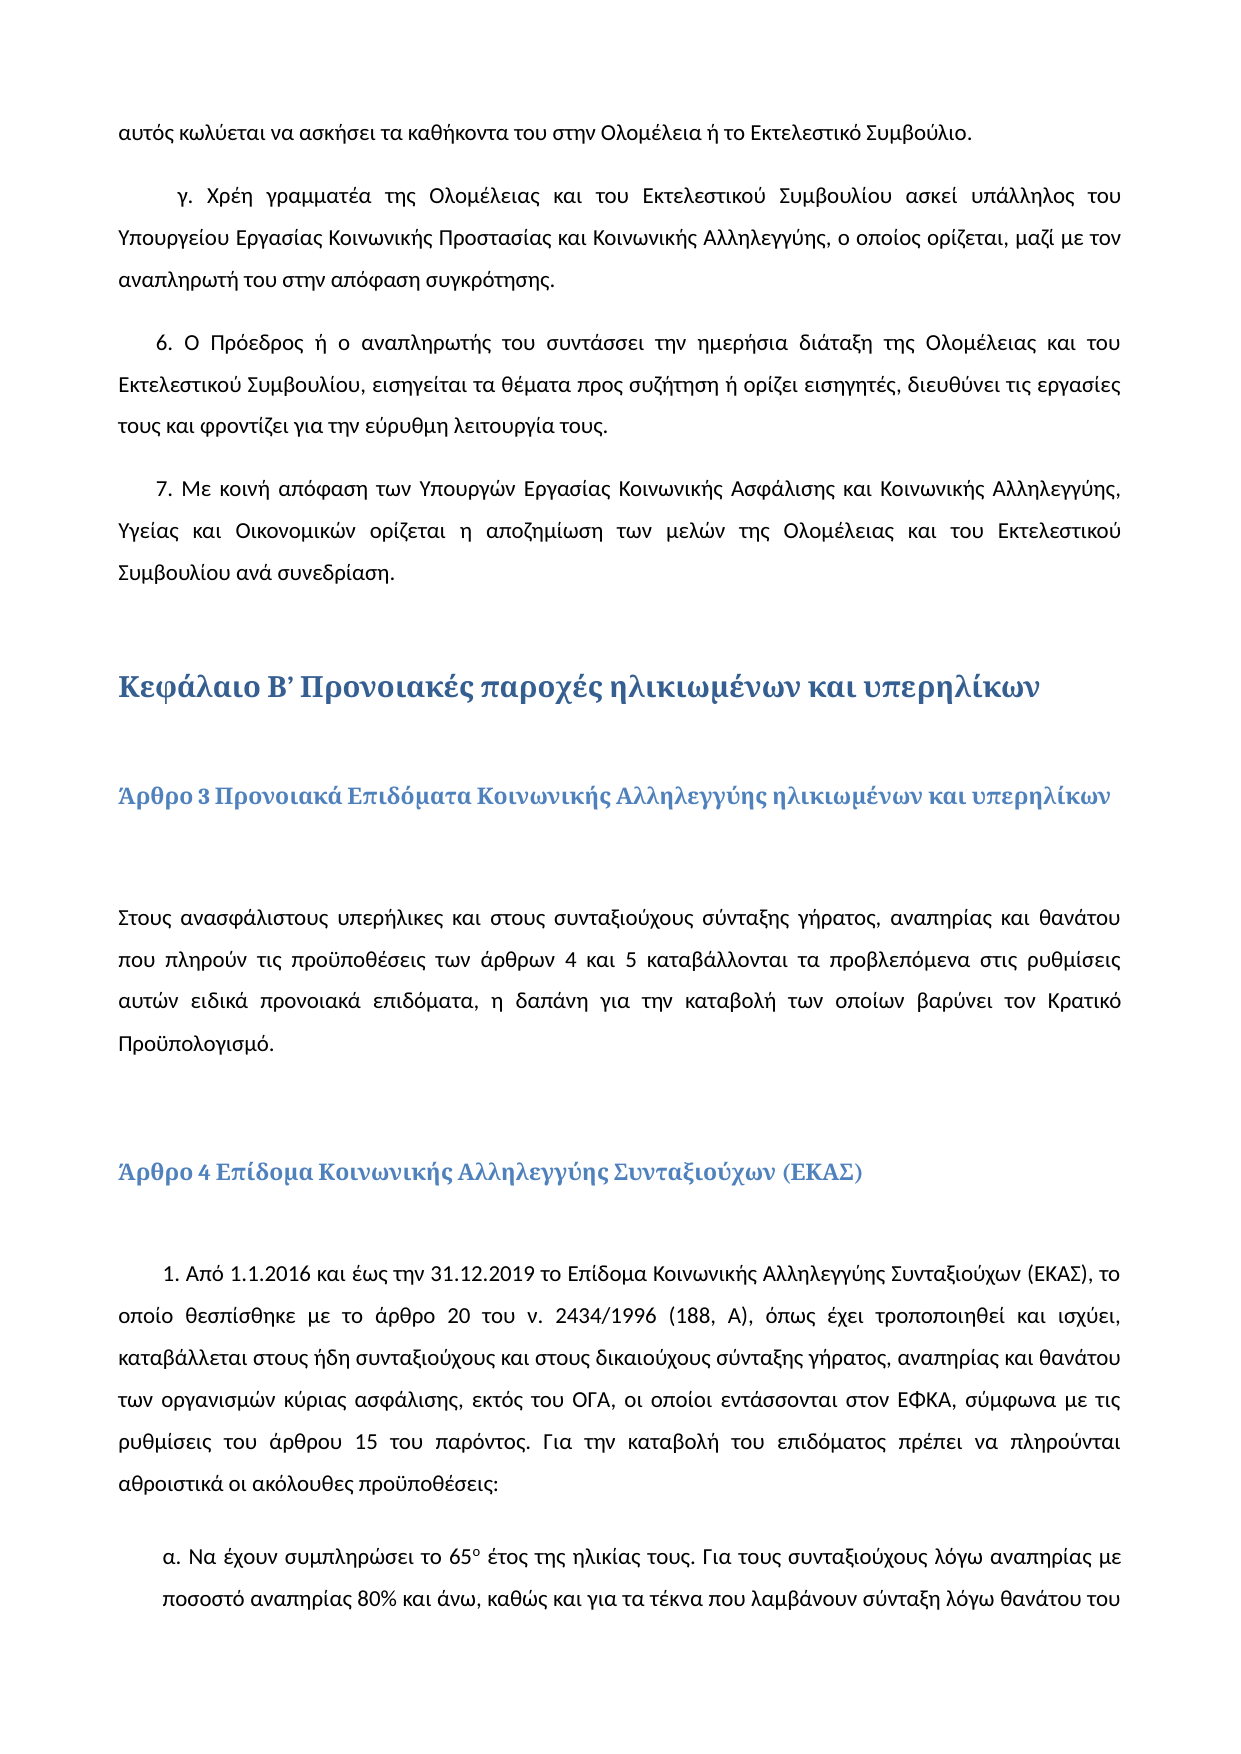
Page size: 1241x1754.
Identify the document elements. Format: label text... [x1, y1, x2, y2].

text 6. Ο Πρόεδρος ή ο αναπληρωτής του συντάσσει την ημερήσια διάταξη της Ολομέλειας και του Εκτελεστικού Συμβουλίου, εισηγείται τα θέματα προς συζήτηση ή ορίζει εισηγητές, διευθύνει τις εργασίες τους και φροντίζει για την εύρυθμη λειτουργία τους. [118, 328, 1122, 440]
text 7. Με κοινή απόφαση των Υπουργών Εργασίας Κοινωνικής Ασφάλισης και Κοινωνικής Αλληλεγγύης, Υγείας και Οικονομικών ορίζεται η αποζημίωση των μελών της Ολομέλειας και του Εκτελεστικού Συμβουλίου ανά συνεδρίαση. [118, 474, 1122, 586]
text Άρθρο 3 Προνοιακά Επιδόματα Κοινωνικής Αλληλεγγύης ηλικιωμένων και υπερηλίκων [118, 784, 1122, 810]
text αυτός κωλύεται να ασκήσει τα καθήκοντα του στην Ολομέλεια ή το Εκτελεστικό Συμβούλιο. [118, 118, 1122, 146]
text Κεφάλαιο Β’ Προνοιακές παροχές ηλικιωμένων και υπερηλίκων [118, 671, 1122, 705]
text Στους ανασφάλιστους υπερήλικες και στους συνταξιούχους σύνταξης γήρατος, αναπηρίας και θανάτου που πληρούν τις προϋποθέσεις των άρθρων 4 και 5 καταβάλλονται τα προβλεπόμενα στις ρυθμίσεις αυτών ειδικά προνοιακά επιδόματα, η δαπάνη για την καταβολή των οποίων βαρύνει τον Κρατικό Προϋπολογισμό. [118, 903, 1122, 1057]
text γ. Χρέη γραμματέα της Ολομέλειας και του Εκτελεστικού Συμβουλίου ασκεί υπάλληλος του Υπουργείου Εργασίας Κοινωνικής Προστασίας και Κοινωνικής Αλληλεγγύης, ο οποίος ορίζεται, μαζί με τον αναπληρωτή του στην απόφαση συγκρότησης. [118, 181, 1122, 293]
text α. Να έχουν συμπληρώσει το 65ο έτος της ηλικίας τους. Για τους συνταξιούχους λόγω αναπηρίας με ποσοστό αναπηρίας 80% και άνω, καθώς και για τα τέκνα που λαμβάνουν σύνταξη λόγω θανάτου του [162, 1542, 1122, 1612]
text 1. Από 1.1.2016 και έως την 31.12.2019 το Επίδομα Κοινωνικής Αλληλεγγύης Συνταξιούχων (ΕΚΑΣ), το οποίο θεσπίσθηκε με το άρθρο 20 του ν. 2434/1996 (188, Α), όπως έχει τροποποιηθεί και ισχύει, καταβάλλεται στους ήδη συνταξιούχους και στους δικαιούχους σύνταξης γήρατος, αναπηρίας και θανάτου των οργανισμών κύριας ασφάλισης, εκτός του ΟΓΑ, οι οποίοι εντάσσονται στον ΕΦΚΑ, σύμφωνα με τις ρυθμίσεις του άρθρου 15 του παρόντος. Για την καταβολή του επιδόματος πρέπει να πληρούνται αθροιστικά οι ακόλουθες προϋποθέσεις: [118, 1259, 1122, 1497]
text Άρθρο 4 Επίδομα Κοινωνικής Αλληλεγγύης Συνταξιούχων (ΕΚΑΣ) [118, 1160, 1122, 1186]
